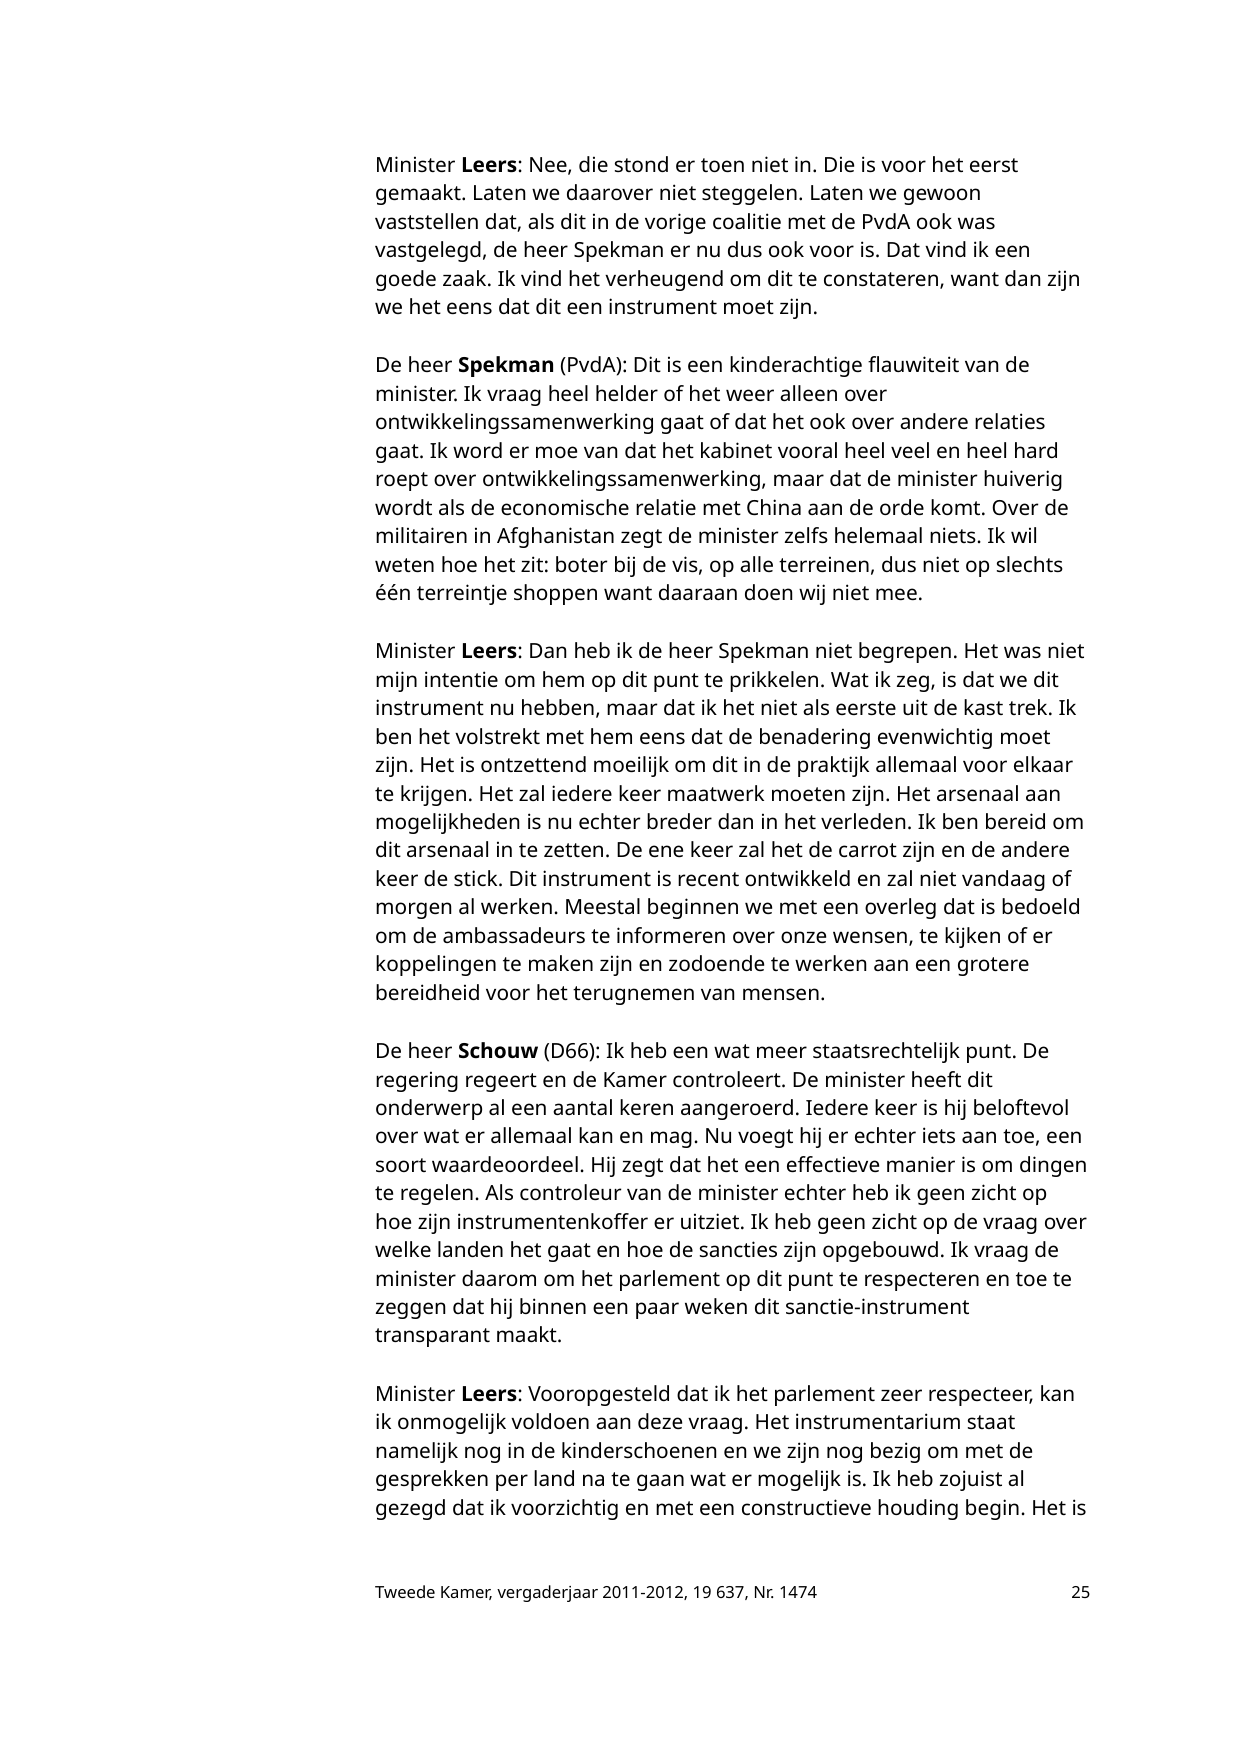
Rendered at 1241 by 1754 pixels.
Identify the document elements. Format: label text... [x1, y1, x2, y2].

text Minister Leers: Nee, die stond er toen niet in. Die is voor het eerst gemaakt. Laten we daarover niet steggelen. Laten we gewoon vaststellen dat, als dit in de vorige coalitie met de PvdA ook was vastgelegd, de heer Spekman er nu dus ook voor is. Dat vind ik een goede zaak. Ik vind het verheugend om dit te constateren, want dan zijn we het eens dat dit een instrument moet zijn. [375, 150, 1090, 321]
text Minister Leers: Dan heb ik de heer Spekman niet begrepen. Het was niet mijn intentie om hem op dit punt te prikkelen. Wat ik zeg, is dat we dit instrument nu hebben, maar dat ik het niet als eerste uit de kast trek. Ik ben het volstrekt met hem eens dat de benadering evenwichtig moet zijn. Het is ontzettend moeilijk om dit in de praktijk allemaal voor elkaar te krijgen. Het zal iedere keer maatwerk moeten zijn. Het arsenaal aan mogelijkheden is nu echter breder dan in het verleden. Ik ben bereid om dit arsenaal in te zetten. De ene keer zal het de carrot zijn en de andere keer de stick. Dit instrument is recent ontwikkeld en zal niet vandaag of morgen al werken. Meestal beginnen we met een overleg dat is bedoeld om de ambassadeurs te informeren over onze wensen, te kijken of er koppelingen te maken zijn en zodoende te werken aan een grotere bereidheid voor het terugnemen van mensen. [375, 637, 1090, 1006]
text Minister Leers: Vooropgesteld dat ik het parlement zeer respecteer, kan ik onmogelijk voldoen aan deze vraag. Het instrumentarium staat namelijk nog in de kinderschoenen en we zijn nog bezig om met de gesprekken per land na te gaan wat er mogelijk is. Ik heb zojuist al gezegd dat ik voorzichtig en met een constructieve houding begin. Het is [375, 1379, 1090, 1521]
text De heer Schouw (D66): Ik heb een wat meer staatsrechtelijk punt. De regering regeert en de Kamer controleert. De minister heeft dit onderwerp al een aantal keren aangeroerd. Iedere keer is hij beloftevol over wat er allemaal kan en mag. Nu voegt hij er echter iets aan toe, een soort waardeoordeel. Hij zegt dat het een effectieve manier is om dingen te regelen. Als controleur van de minister echter heb ik geen zicht op hoe zijn instrumentenkoffer er uitziet. Ik heb geen zicht op de vraag over welke landen het gaat en hoe de sancties zijn opgebouwd. Ik vraag de minister daarom om het parlement op dit punt te respecteren en toe te zeggen dat hij binnen een paar weken dit sanctie-instrument transparant maakt. [375, 1036, 1090, 1349]
text De heer Spekman (PvdA): Dit is een kinderachtige flauwiteit van de minister. Ik vraag heel helder of het weer alleen over ontwikkelingssamenwerking gaat of dat het ook over andere relaties gaat. Ik word er moe van dat het kabinet vooral heel veel en heel hard roept over ontwikkelingssamenwerking, maar dat de minister huiverig wordt als de economische relatie met China aan de orde komt. Over de militairen in Afghanistan zegt de minister zelfs helemaal niets. Ik wil weten hoe het zit: boter bij de vis, op alle terreinen, dus niet op slechts één terreintje shoppen want daaraan doen wij niet mee. [375, 351, 1090, 607]
